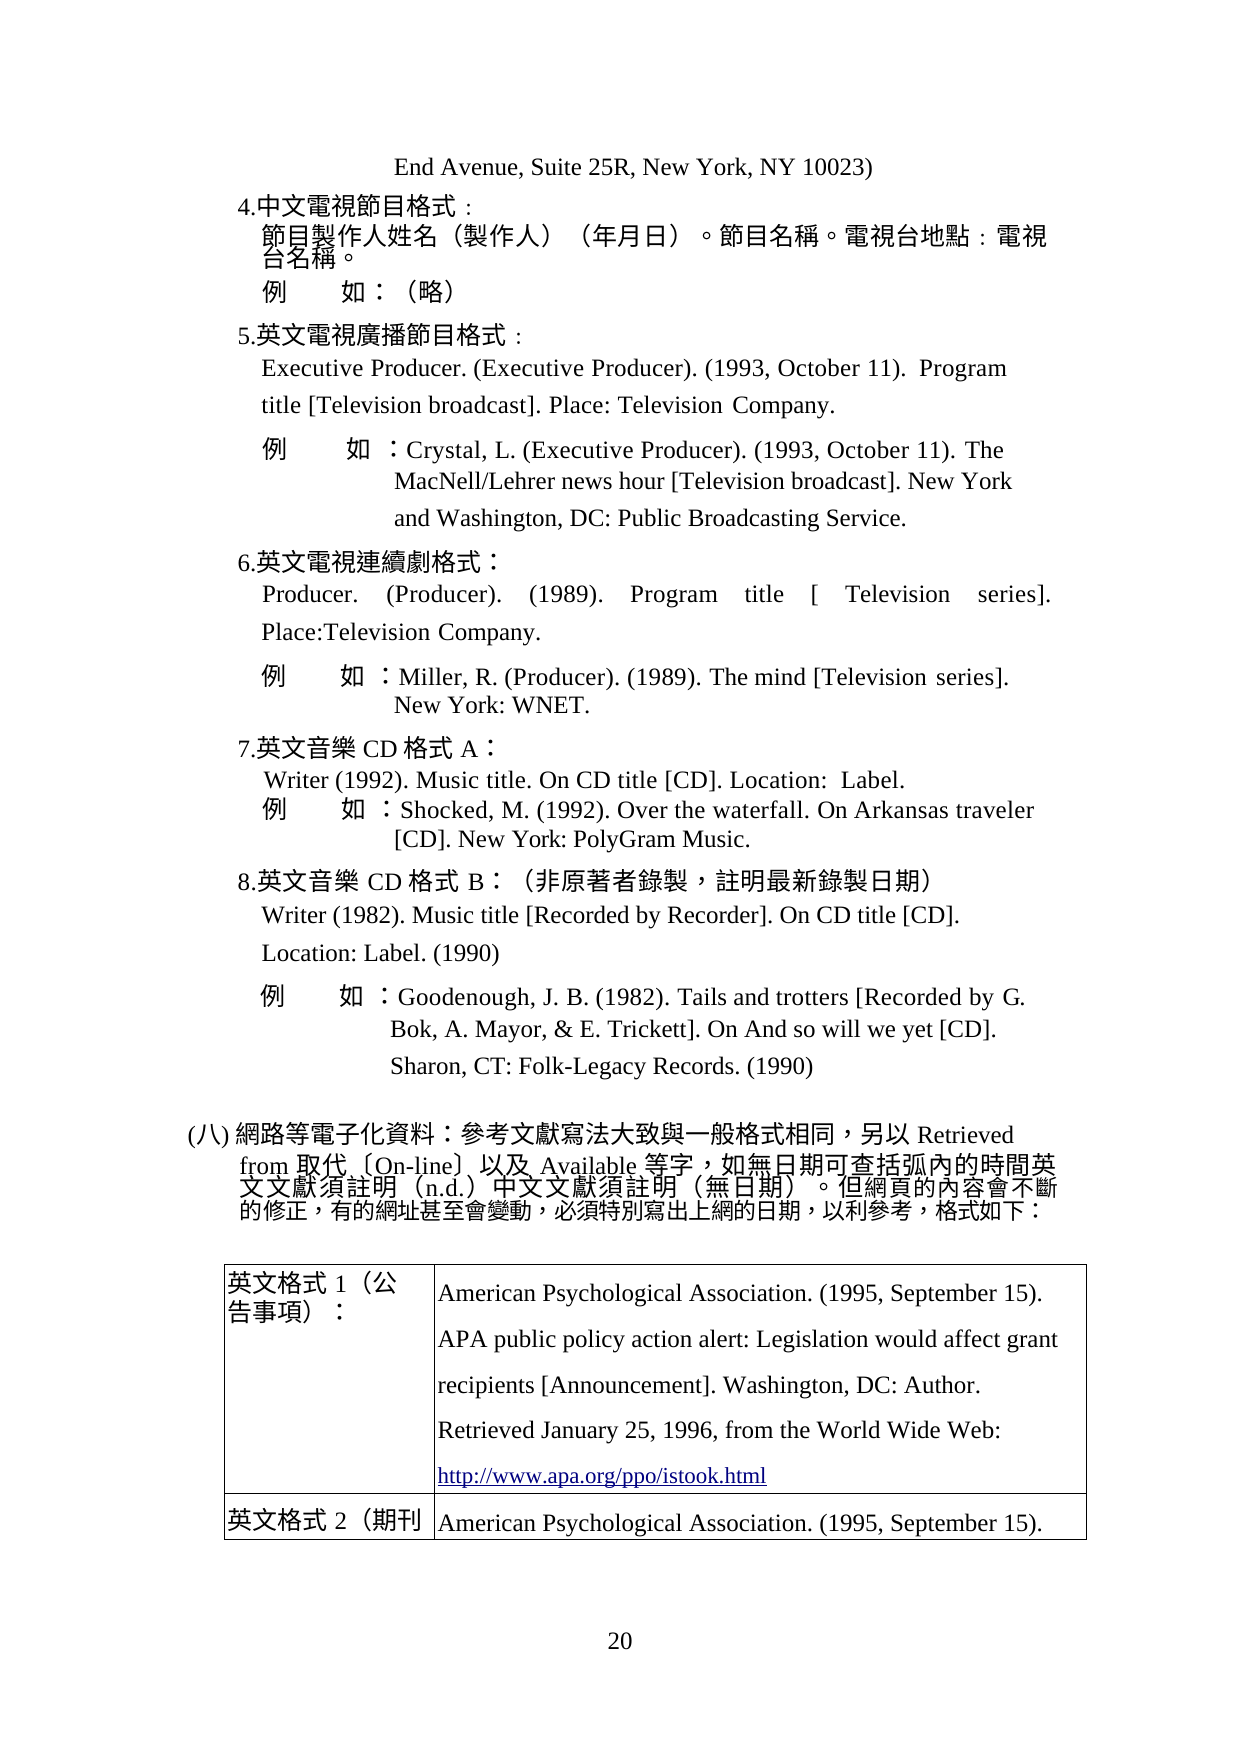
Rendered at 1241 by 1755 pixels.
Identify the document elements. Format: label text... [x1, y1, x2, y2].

table_cell American Psychological Association. (1995, September 15). [435, 1494, 1086, 1539]
text 4.中文電視節目格式﹕ [237, 181, 1132, 224]
text New York: WNET. [394, 693, 1132, 718]
text (八) 網路等電子化資料：參考文獻寫法大致與一般格式相同，另以 Retrieved [187, 1107, 1132, 1152]
text 例 如 ：Crystal, L. (Executive Producer). (1993, October 11). The [262, 428, 1132, 466]
table_header American Psychological Association. (1995, September 15). APA public policy action alert: Legislation would affect grant recipients [Announcement]. Washington, DC: Author. Retrieved January 25, 1996, from the World Wide Web: http://www.apa.org/ppo/istook.html [435, 1265, 1086, 1493]
table_header 英文格式 1（公告事項）： [225, 1265, 434, 1493]
text Writer (1982). Music title [Recorded by Recorder]. On CD title [CD]. Location: Label. (1990) [261, 900, 1053, 966]
text 例 如：（略） [262, 274, 1132, 309]
text 7.英文音樂 CD 格式 A： [237, 718, 1132, 768]
text 節目製作人姓名（製作人）（年月日）。節目名稱。電視台地點﹕電視台名稱。 [261, 227, 1053, 274]
text Writer (1992). Music title. On CD title [CD]. Location: Label. [263, 768, 1132, 793]
text from 取代〔On-line〕以及 Available 等字，如無日期可查括弧內的時間英文文獻須註明（n.d.）中文文獻須註明（無日期）。但網頁的內容會不斷的修正，有的網址甚至會變動，必須特別寫出上網的日期，以利參考，格式如下： [239, 1154, 1058, 1226]
text 例 如 ：Miller, R. (Producer). (1989). The mind [Television series]. [261, 654, 1132, 693]
table_cell 英文格式 2（期刊 [225, 1494, 434, 1539]
text 例 如 ：Shocked, M. (1992). Over the waterfall. On Arkansas traveler [CD]. New York: PolyGram Music. [262, 793, 1047, 853]
text 例 如 ：Goodenough, J. B. (1982). Tails and trotters [Recorded by G. [260, 975, 1132, 1014]
text Bok, A. Mayor, & E. Trickett]. On And so will we yet [CD]. Sharon, CT: Folk-Legacy Records. (1990) [390, 1014, 1053, 1080]
text Producer. (Producer). (1989). Program title [ Television series]. Place:Television Company. [261, 579, 1053, 646]
text Executive Producer. (Executive Producer). (1993, October 11). Program title [Television broadcast]. Place: Television Company. [261, 353, 1047, 419]
text 5.英文電視廣播節目格式﹕ [237, 309, 1132, 353]
text End Avenue, Suite 25R, New York, NY 10023) [394, 155, 1132, 181]
text 8.英文音樂 CD 格式 B：（非原著者錄製，註明最新錄製日期） [237, 853, 1132, 900]
text MacNell/Lehrer news hour [Television broadcast]. New York and Washington, DC: Public Broadcasting Service. [394, 466, 1047, 532]
text 6.英文電視連續劇格式： [237, 541, 1132, 579]
